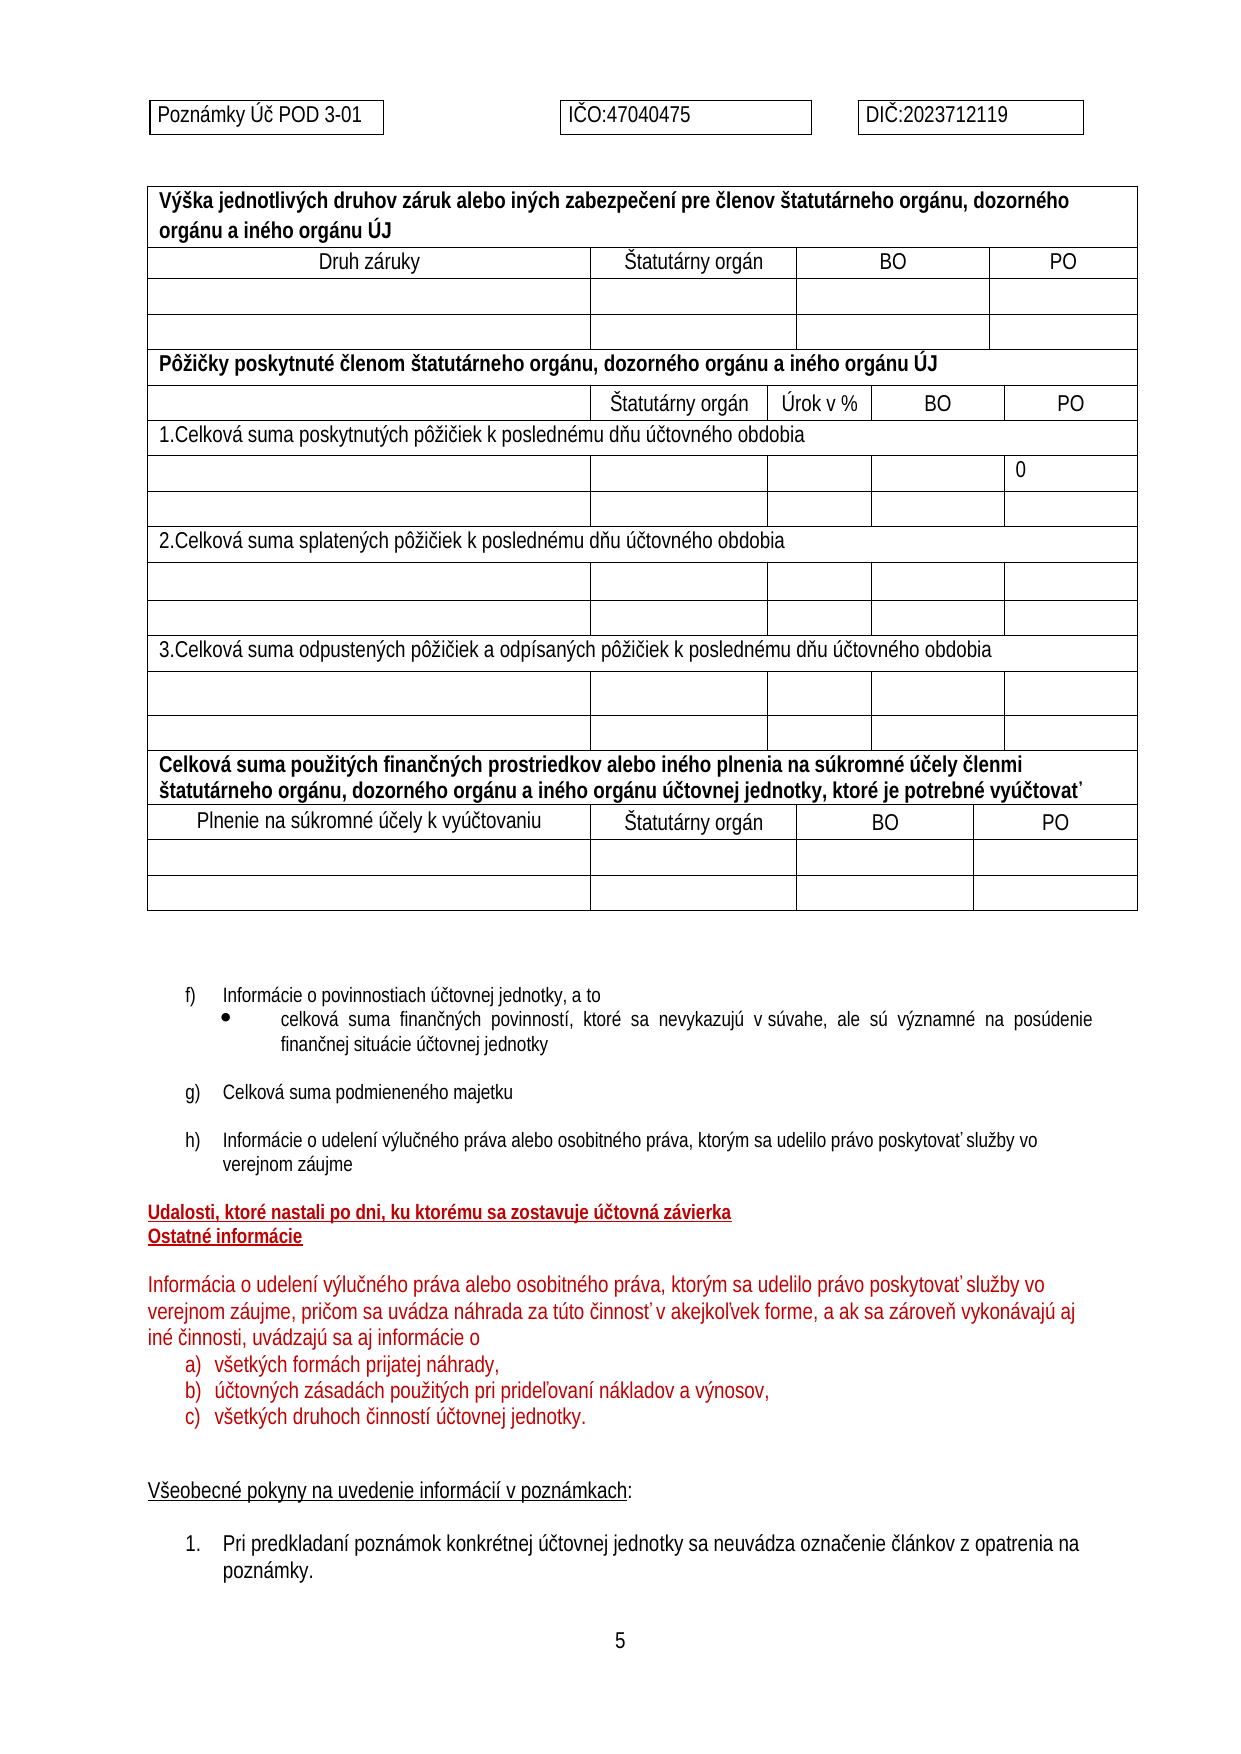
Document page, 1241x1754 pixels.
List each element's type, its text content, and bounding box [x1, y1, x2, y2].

table_cell [974, 840, 1137, 875]
table_cell [148, 672, 590, 715]
table_cell [768, 492, 871, 526]
list celková suma finančných povinností, ktoré sa nevykazujú v súvahe, ale sú významné na posúdenie finančnej situácie účtovnej jednotky [221, 1007, 1093, 1056]
list účtovných zásadách použitých pri prideľovaní nákladov a výnosov, [185, 1377, 1093, 1403]
table_cell [148, 601, 590, 635]
table_cell [591, 672, 767, 715]
table_cell [1005, 492, 1137, 526]
table_cell [768, 672, 871, 715]
table_cell [872, 563, 1004, 600]
table_cell [768, 563, 871, 600]
table_cell [872, 601, 1004, 635]
table_cell [990, 315, 1137, 349]
table_cell Plnenie na súkromné účely k vyúčtovaniu [148, 805, 590, 839]
table_cell [591, 279, 796, 314]
table_cell [768, 456, 871, 491]
table_cell [797, 279, 989, 314]
table_cell Pôžičky poskytnuté členom štatutárneho orgánu, dozorného orgánu a iného orgánu ÚJ [148, 350, 1137, 384]
table_cell [148, 386, 590, 420]
table_cell [591, 716, 767, 750]
table_cell Štatutárny orgán [591, 248, 796, 278]
table_cell [148, 840, 590, 875]
table_cell Štatutárny orgán [591, 805, 796, 839]
text Udalosti, ktoré nastali po dni, ku ktorému sa zostavuje účtovná závierka [148, 1199, 1093, 1223]
table_cell [148, 315, 590, 349]
table_cell PO [974, 805, 1137, 839]
table_cell [872, 716, 1004, 750]
table_cell [768, 716, 871, 750]
list Informácie o povinnostiach účtovnej jednotky, a to [185, 983, 1093, 1007]
list všetkých druhoch činností účtovnej jednotky. [185, 1403, 1093, 1429]
table_cell [591, 563, 767, 600]
table_cell [148, 876, 590, 910]
table_cell [591, 601, 767, 635]
table_cell [872, 456, 1004, 491]
text Informácia o udelení výlučného práva alebo osobitného práva, ktorým sa udelilo právo poskytovať služby vo verejnom záujme, pričom sa uvádza náhrada za túto činnosť v akejkoľvek forme, a ak sa zároveň vykonávajú aj iné činnosti, uvádzajú sa aj informácie o [148, 1271, 1093, 1351]
table_cell [974, 876, 1137, 910]
table_cell [591, 315, 796, 349]
table_cell [1005, 716, 1137, 750]
table_cell [768, 601, 871, 635]
table_cell Úrok v % [768, 386, 871, 420]
table_cell [591, 876, 796, 910]
table_cell BO [872, 386, 1004, 420]
table_cell [990, 279, 1137, 314]
table_cell 0 [1005, 456, 1137, 491]
table_cell 2.Celková suma splatených pôžičiek k poslednému dňu účtovného obdobia [148, 527, 1137, 562]
table_cell Štatutárny orgán [591, 386, 767, 420]
table_cell 1.Celková suma poskytnutých pôžičiek k poslednému dňu účtovného obdobia [148, 421, 1137, 455]
table_cell BO [797, 248, 989, 278]
table_cell [797, 315, 989, 349]
table_cell [1005, 563, 1137, 600]
list Pri predkladaní poznámok konkrétnej účtovnej jednotky sa neuvádza označenie článkov z opatrenia na poznámky. [185, 1530, 1093, 1583]
table_cell [148, 279, 590, 314]
table_cell Celková suma použitých finančných prostriedkov alebo iného plnenia na súkromné účely členmi štatutárneho orgánu, dozorného orgánu a iného orgánu účtovnej jednotky, ktoré je potrebné vyúčtovať [148, 751, 1137, 804]
table_cell 3.Celková suma odpustených pôžičiek a odpísaných pôžičiek k poslednému dňu účtovného obdobia [148, 636, 1137, 671]
table_cell [797, 876, 973, 910]
table_cell [148, 492, 590, 526]
list Celková suma podmieneného majetku [185, 1080, 1093, 1104]
table_cell [591, 492, 767, 526]
table_cell PO [990, 248, 1137, 278]
table_cell [148, 716, 590, 750]
table_cell [1005, 672, 1137, 715]
table_cell PO [1005, 386, 1137, 420]
table_cell [872, 492, 1004, 526]
list Informácie o udelení výlučného práva alebo osobitného práva, ktorým sa udelilo právo poskytovať služby vo verejnom záujme [185, 1128, 1093, 1176]
table_cell [148, 563, 590, 600]
table_cell Druh záruky [148, 248, 590, 278]
table_cell [872, 672, 1004, 715]
table_cell [148, 456, 590, 491]
table_cell [591, 840, 796, 875]
table_cell BO [797, 805, 973, 839]
list všetkých formách prijatej náhrady, [185, 1351, 1093, 1377]
table_cell [591, 456, 767, 491]
table_header Výška jednotlivých druhov záruk alebo iných zabezpečení pre členov štatutárneho orgánu, dozorného orgánu a iného orgánu ÚJ [148, 187, 1137, 247]
text Ostatné informácie [148, 1223, 1093, 1247]
text Všeobecné pokyny na uvedenie informácií v poznámkach: [148, 1477, 1093, 1504]
table_cell [1005, 601, 1137, 635]
table_cell [797, 840, 973, 875]
